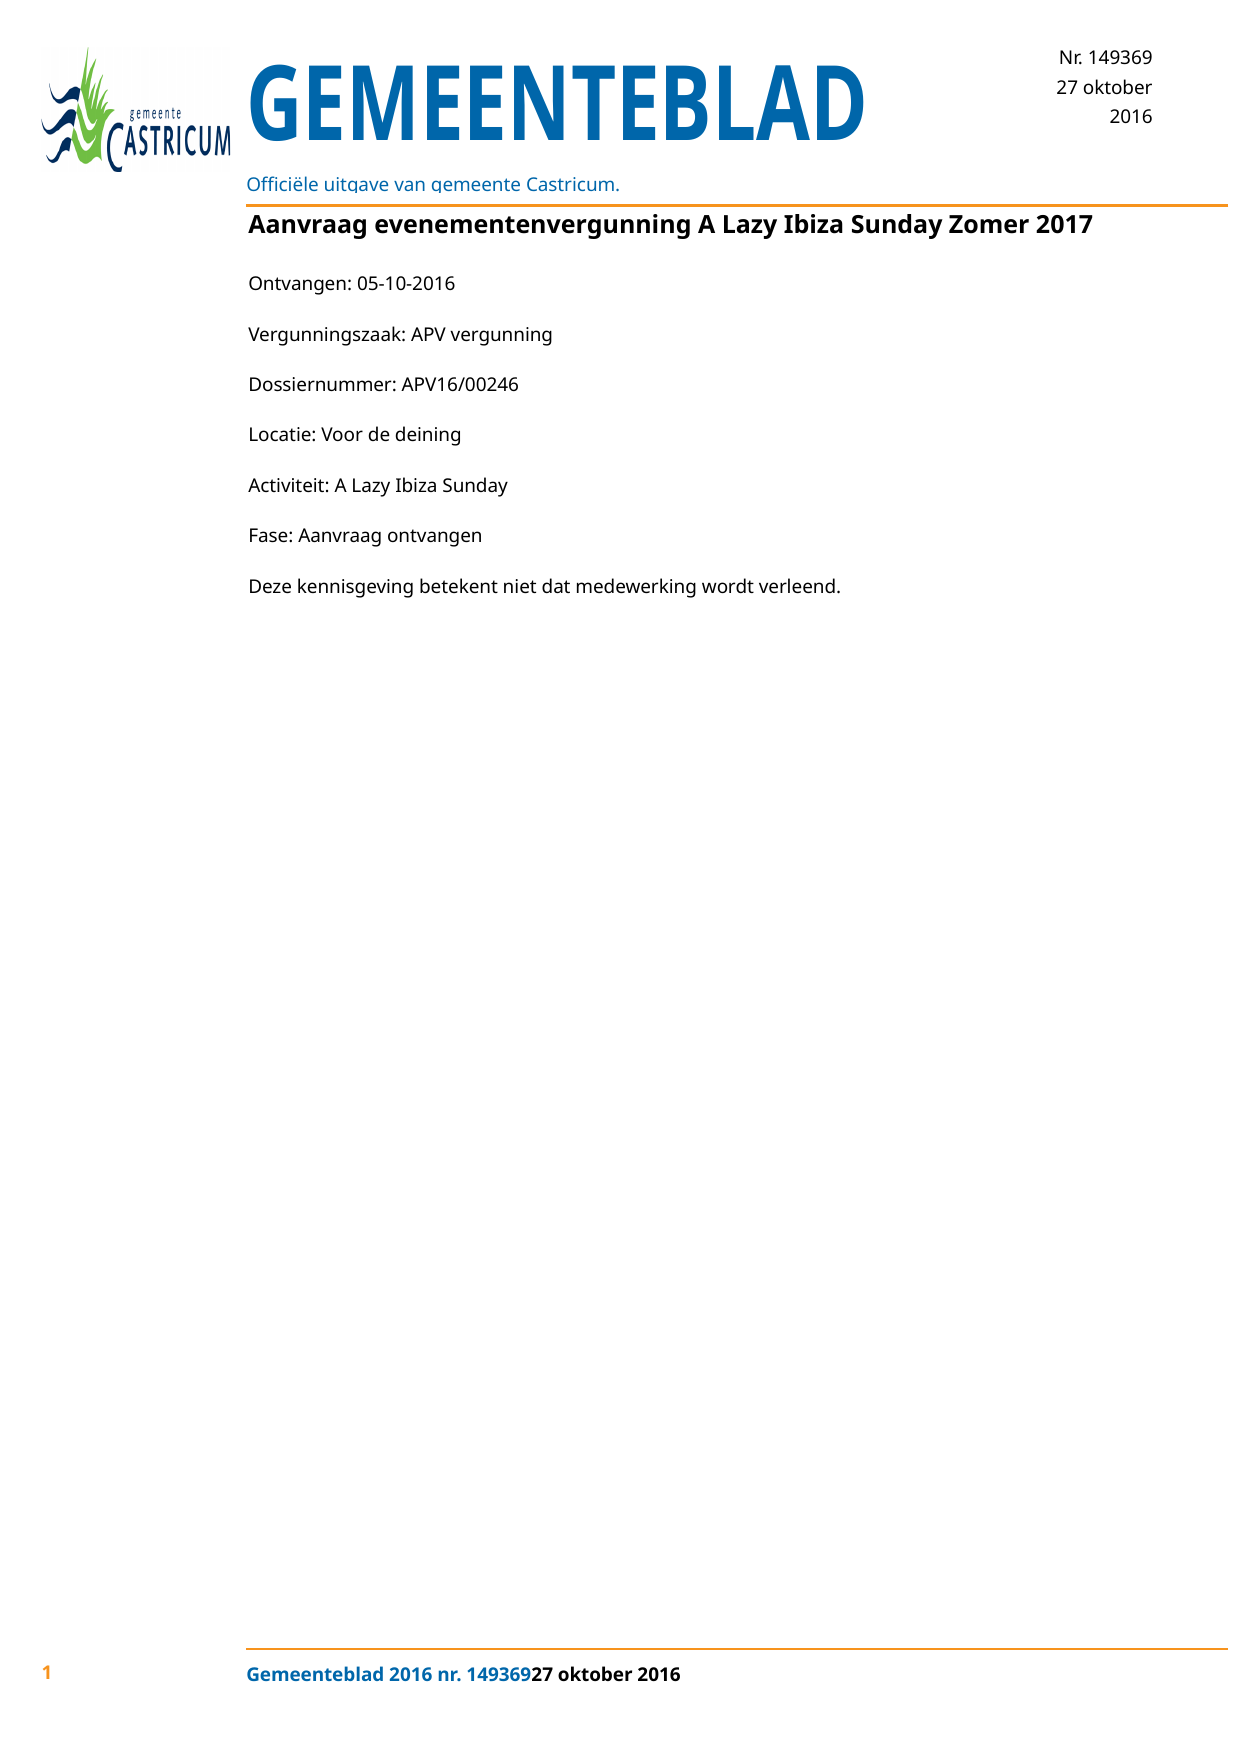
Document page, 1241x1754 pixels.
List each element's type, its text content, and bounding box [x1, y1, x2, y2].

text Vergunningszaak: APV vergunning [248, 321, 1152, 346]
text Aanvraag evenementenvergunning A Lazy Ibiza Sunday Zomer 2017 [248, 207, 1152, 241]
picture [41, 47, 231, 172]
text Activiteit: A Lazy Ibiza Sunday [248, 472, 1152, 498]
text Ontvangen: 05-10-2016 [248, 270, 1152, 296]
text Deze kennisgeving betekent niet dat medewerking wordt verleend. [248, 573, 1152, 598]
text Locatie: Voor de deining [248, 422, 1152, 447]
text Fase: Aanvraag ontvangen [248, 522, 1152, 548]
text Dossiernummer: APV16/00246 [248, 371, 1152, 397]
